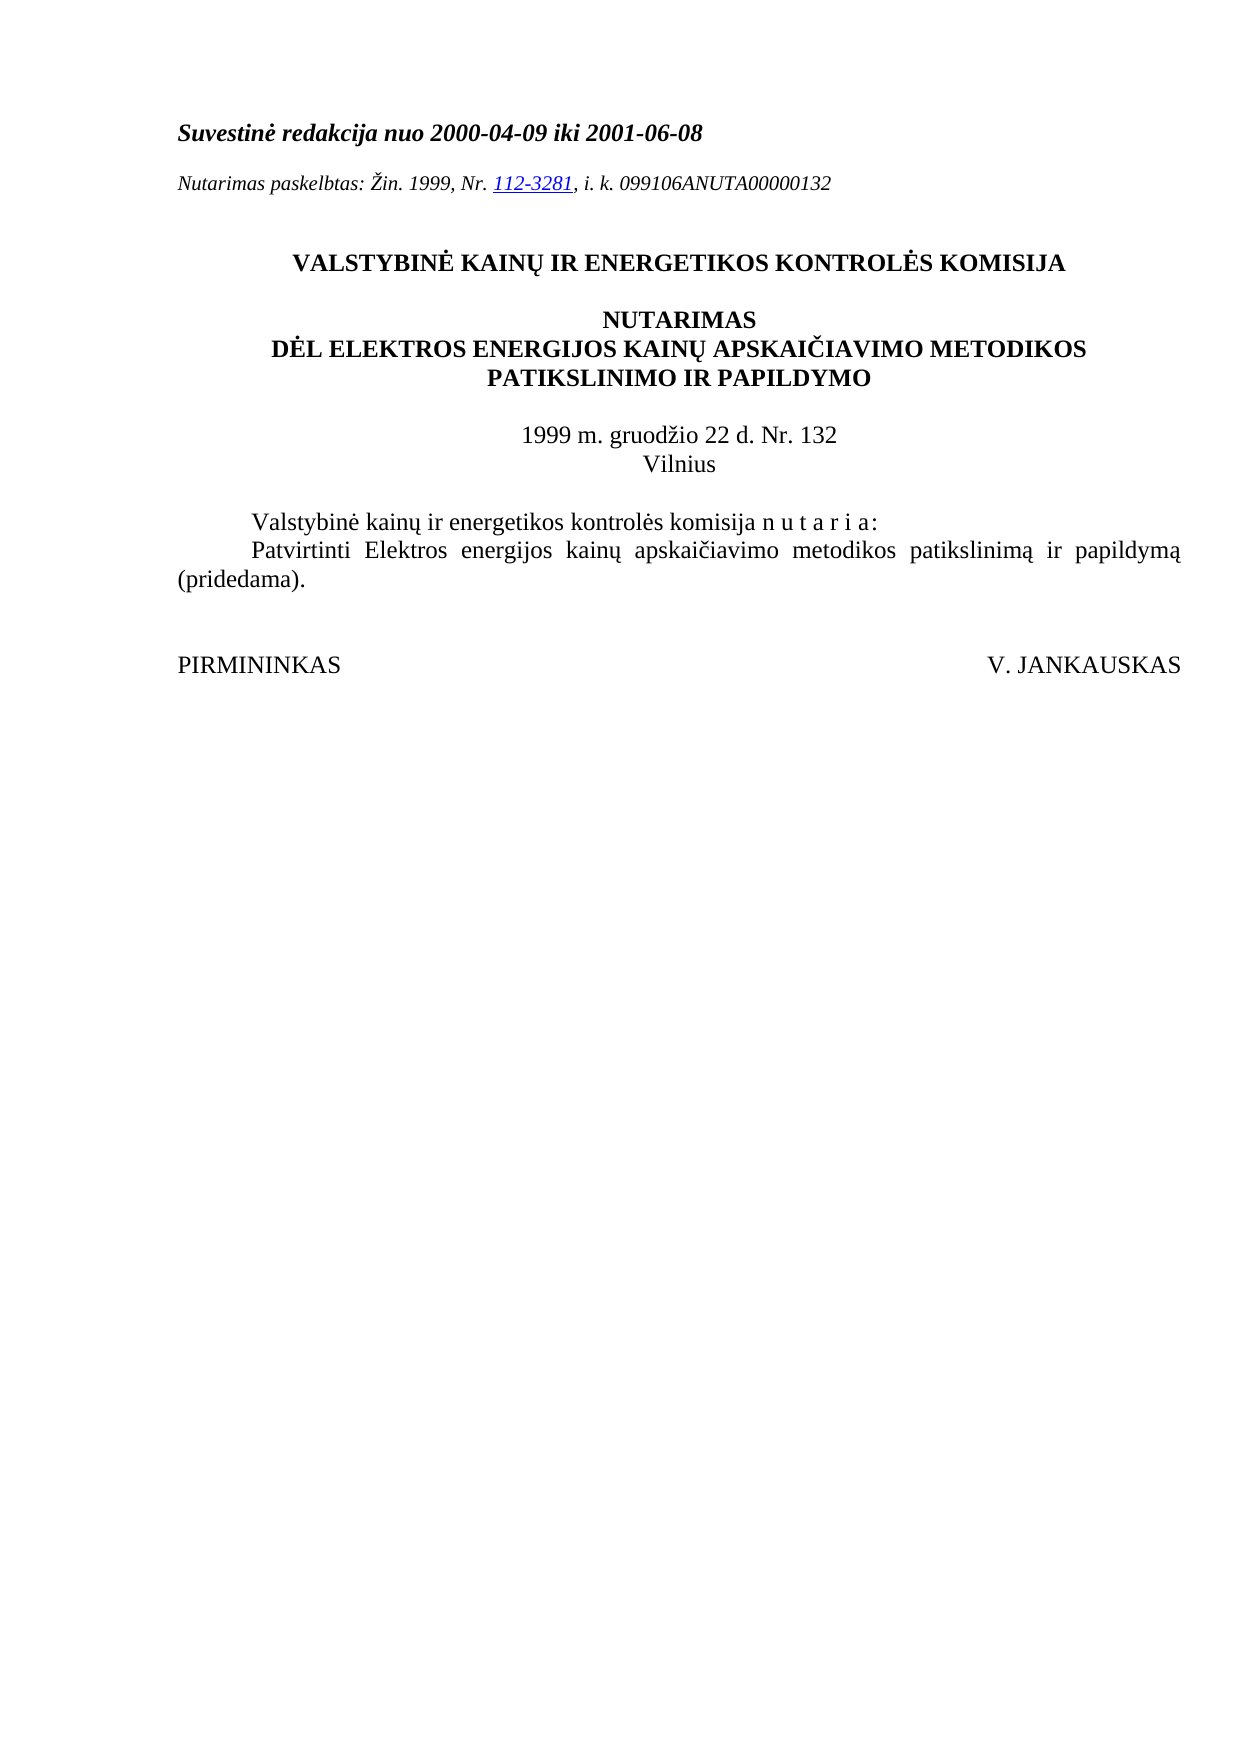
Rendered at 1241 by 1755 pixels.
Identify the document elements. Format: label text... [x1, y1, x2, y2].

text PIRMININKAS V. JANKAUSKAS [177, 650, 1181, 679]
text Suvestinė redakcija nuo 2000-04-09 iki 2001-06-08 [177, 118, 1181, 147]
text Patvirtinti Elektros energijos kainų apskaičiavimo metodikos patikslinimą ir papildymą (pridedama). [177, 535, 1181, 593]
text DĖL ELEKTROS ENERGIJOS KAINŲ APSKAIČIAVIMO METODIKOS PATIKSLINIMO IR PAPILDYMO [177, 334, 1181, 392]
text Nutarimas paskelbtas: Žin. 1999, Nr. 112-3281, i. k. 099106ANUTA00000132 [177, 171, 1181, 195]
text NUTARIMAS [177, 305, 1181, 334]
text Vilnius [177, 449, 1181, 478]
text VALSTYBINĖ KAINŲ IR ENERGETIKOS KONTROLĖS KOMISIJA [177, 248, 1181, 277]
text 1999 m. gruodžio 22 d. Nr. 132 [177, 420, 1181, 449]
text Valstybinė kainų ir energetikos kontrolės komisija nutaria: [177, 507, 1181, 535]
